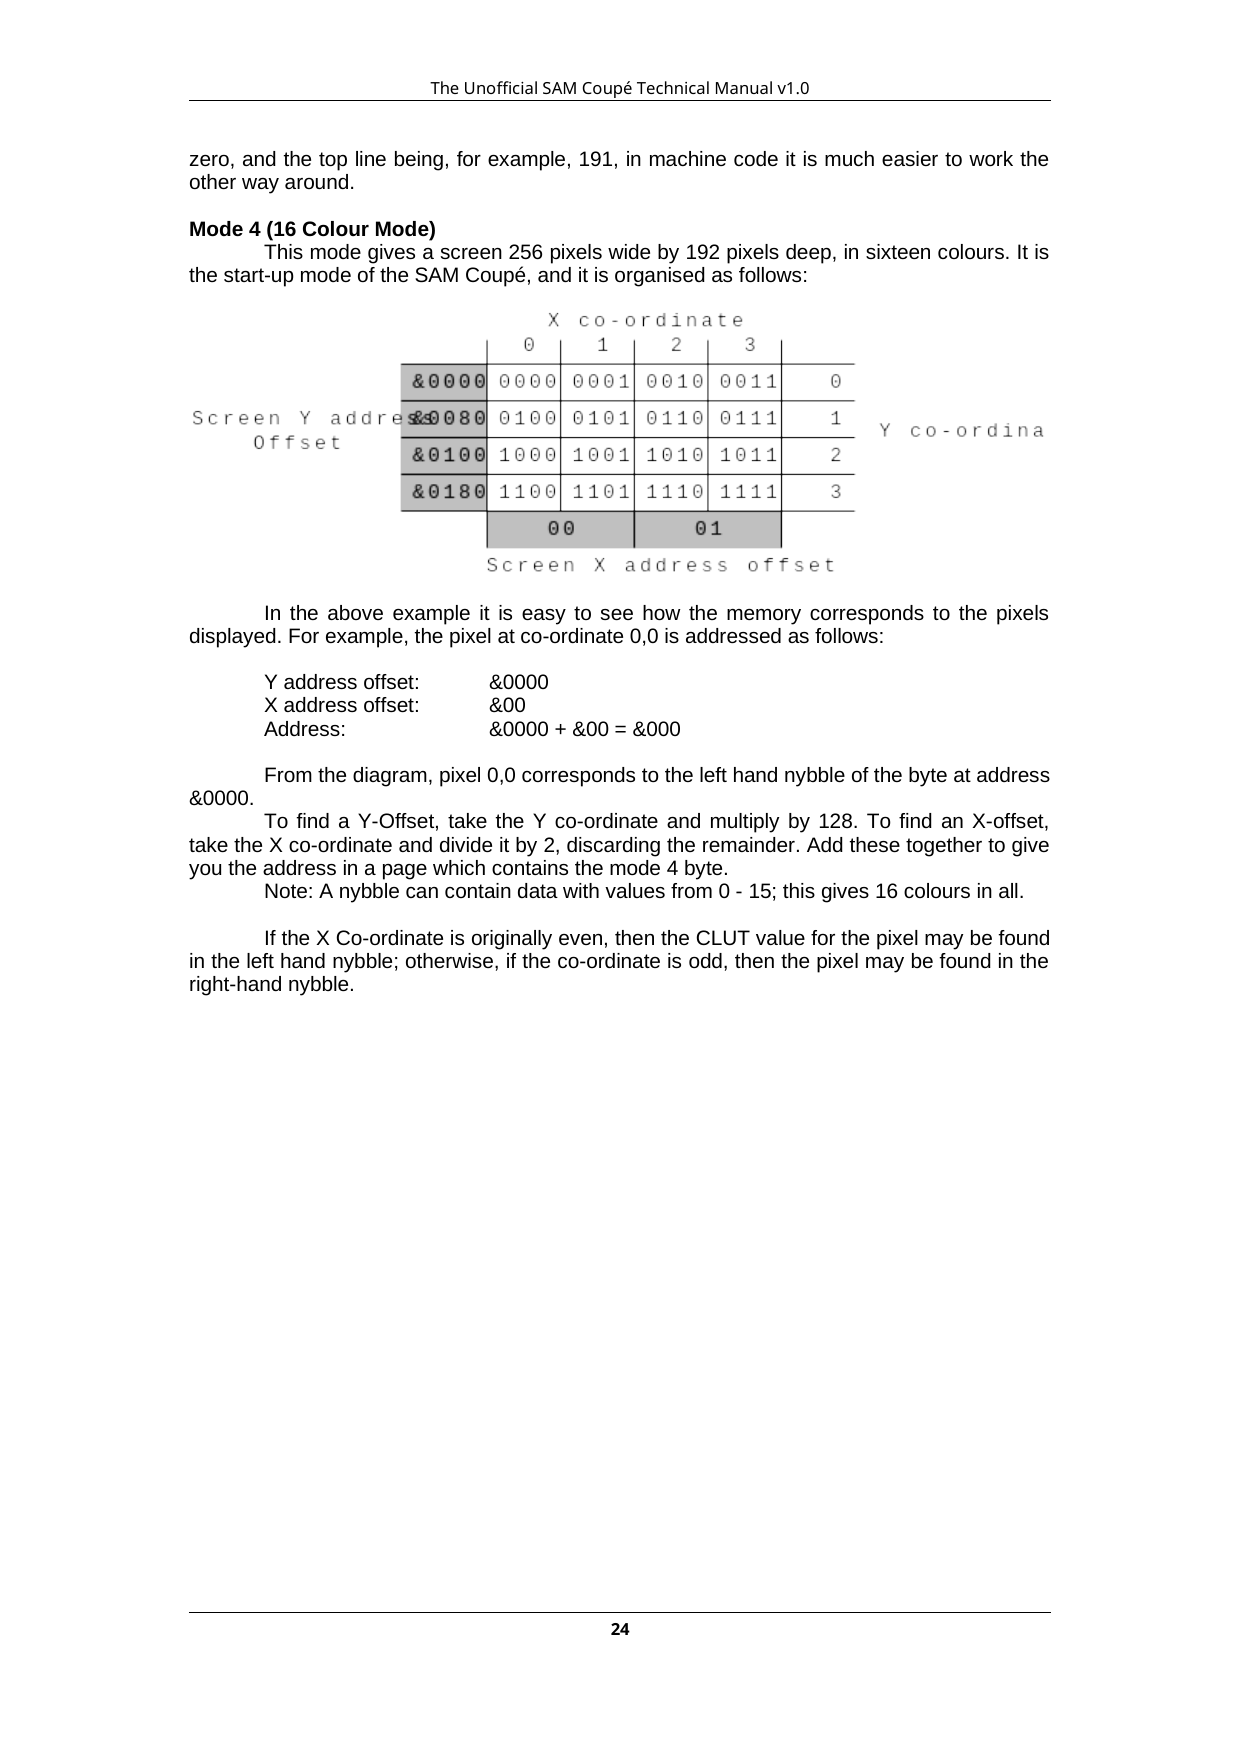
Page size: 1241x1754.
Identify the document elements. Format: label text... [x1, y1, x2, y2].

text Address: &0000 + &00 = &000 [189, 717, 1051, 741]
text zero, and the top line being, for example, 191, in machine code it is much easier to work the other way around. [189, 148, 1051, 194]
text X address offset: &00 [189, 694, 1051, 717]
text Y address offset: &0000 [189, 671, 1051, 694]
text In the above example it is easy to see how the memory corresponds to the pixels displayed. For example, the pixel at co-ordinate 0,0 is addressed as follows: [189, 601, 1051, 648]
text If the X Co-ordinate is originally even, then the CLUT value for the pixel may be found in the left hand nybble; otherwise, if the co-ordinate is odd, then the pixel may be found in the right-hand nybble. [189, 926, 1051, 996]
text This mode gives a screen 256 pixels wide by 192 pixels deep, in sixteen colours. It is the start-up mode of the SAM Coupé, and it is organised as follows: [189, 241, 1051, 287]
text Mode 4 (16 Colour Mode) [189, 217, 1051, 241]
text From the diagram, pixel 0,0 corresponds to the left hand nybble of the byte at address &0000. [189, 764, 1051, 810]
text To find a Y-Offset, take the Y co-ordinate and multiply by 128. To find an X-offset, take the X co-ordinate and divide it by 2, discarding the remainder. Add these together to give you the address in a page which contains the mode 4 byte. [189, 810, 1051, 880]
text Note: A nybble can contain data with values from 0 - 15; this gives 16 colours in all. [189, 880, 1051, 903]
